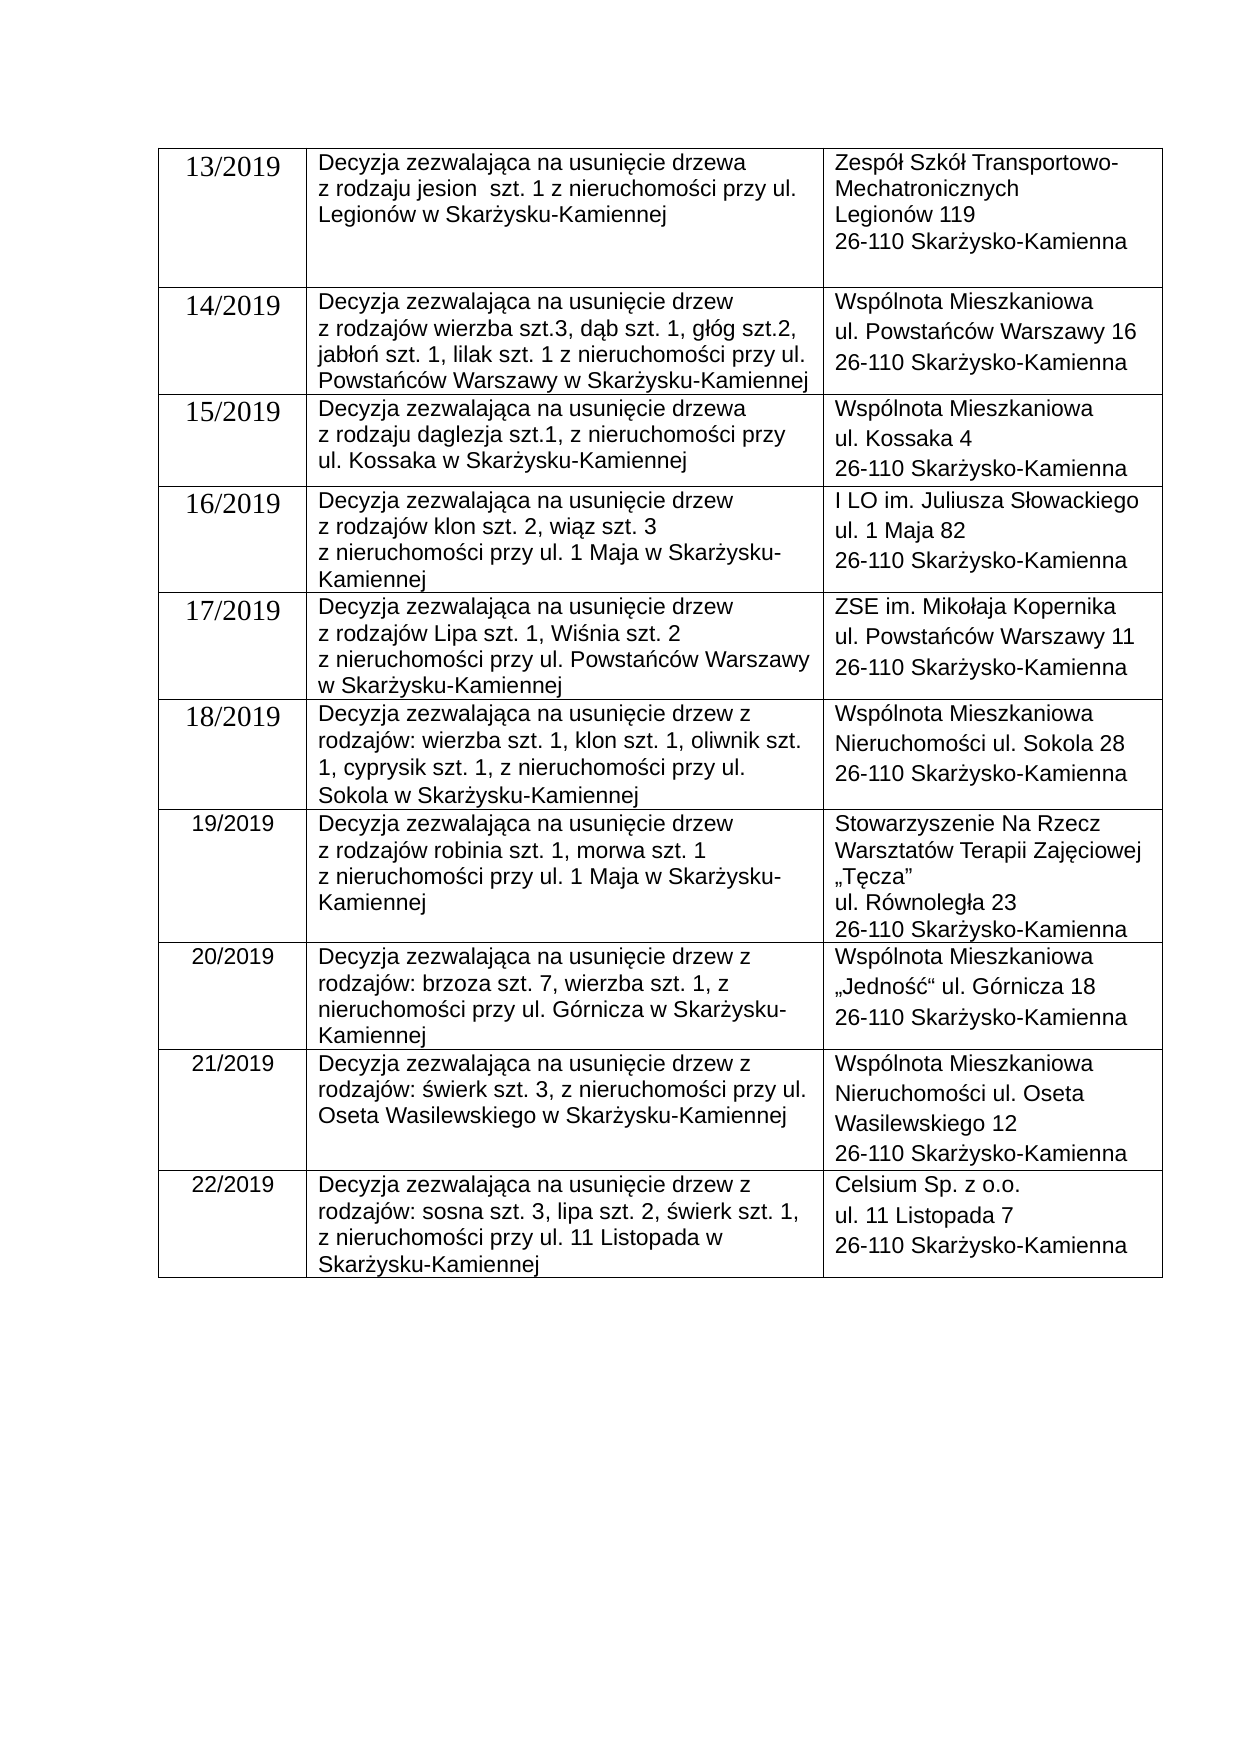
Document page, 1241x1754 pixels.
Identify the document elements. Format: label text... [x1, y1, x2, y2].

table_cell I LO im. Juliusza Słowackiego ul. 1 Maja 82 26-110 Skarżysko-Kamienna [824, 487, 1162, 592]
table_cell 21/2019 [159, 1050, 306, 1170]
table_cell ZSE im. Mikołaja Kopernika ul. Powstańców Warszawy 11 26-110 Skarżysko-Kamienna [824, 593, 1162, 698]
table_cell 22/2019 [159, 1171, 306, 1277]
table_cell 20/2019 [159, 943, 306, 1048]
table_cell Wspólnota Mieszkaniowa ul. Kossaka 4 26-110 Skarżysko-Kamienna [824, 395, 1162, 486]
table_cell 19/2019 [159, 810, 306, 942]
table_cell Decyzja zezwalająca na usunięcie drzew z rodzajów Lipa szt. 1, Wiśnia szt. 2 z nieruchomości przy ul. Powstańców Warszawy w Skarżysku-Kamiennej [307, 593, 823, 698]
table_cell Decyzja zezwalająca na usunięcie drzew z rodzajów: wierzba szt. 1, klon szt. 1, oliwnik szt. 1, cyprysik szt. 1, z nieruchomości przy ul. Sokola w Skarżysku-Kamiennej [307, 700, 823, 809]
table_cell Decyzja zezwalająca na usunięcie drzew z rodzajów wierzba szt.3, dąb szt. 1, głóg szt.2, jabłoń szt. 1, lilak szt. 1 z nieruchomości przy ul. Powstańców Warszawy w Skarżysku-Kamiennej [307, 288, 823, 393]
table_cell Wspólnota Mieszkaniowa Nieruchomości ul. Sokola 28 26-110 Skarżysko-Kamienna [824, 700, 1162, 809]
table_cell Zespół Szkół Transportowo-Mechatronicznych Legionów 119 26-110 Skarżysko-Kamienna [824, 149, 1162, 287]
table_cell Wspólnota Mieszkaniowa ul. Powstańców Warszawy 16 26-110 Skarżysko-Kamienna [824, 288, 1162, 393]
table_cell Celsium Sp. z o.o. ul. 11 Listopada 7 26-110 Skarżysko-Kamienna [824, 1171, 1162, 1277]
table_cell 15/2019 [159, 395, 306, 486]
table_cell Wspólnota Mieszkaniowa „Jedność“ ul. Górnicza 18 26-110 Skarżysko-Kamienna [824, 943, 1162, 1048]
table_cell Wspólnota Mieszkaniowa Nieruchomości ul. Oseta Wasilewskiego 12 26-110 Skarżysko-Kamienna [824, 1050, 1162, 1170]
table_cell 14/2019 [159, 288, 306, 393]
table_cell Decyzja zezwalająca na usunięcie drzew z rodzajów klon szt. 2, wiąz szt. 3 z nieruchomości przy ul. 1 Maja w Skarżysku-Kamiennej [307, 487, 823, 592]
table_cell 17/2019 [159, 593, 306, 698]
table_cell Decyzja zezwalająca na usunięcie drzew z rodzajów: sosna szt. 3, lipa szt. 2, świerk szt. 1, z nieruchomości przy ul. 11 Listopada w Skarżysku-Kamiennej [307, 1171, 823, 1277]
table_cell 13/2019 [159, 149, 306, 287]
table_cell 16/2019 [159, 487, 306, 592]
table_cell 18/2019 [159, 700, 306, 809]
table_cell Decyzja zezwalająca na usunięcie drzewa z rodzaju jesion szt. 1 z nieruchomości przy ul. Legionów w Skarżysku-Kamiennej [307, 149, 823, 287]
table_cell Decyzja zezwalająca na usunięcie drzew z rodzajów: świerk szt. 3, z nieruchomości przy ul. Oseta Wasilewskiego w Skarżysku-Kamiennej [307, 1050, 823, 1170]
table_cell Decyzja zezwalająca na usunięcie drzew z rodzajów: brzoza szt. 7, wierzba szt. 1, z nieruchomości przy ul. Górnicza w Skarżysku-Kamiennej [307, 943, 823, 1048]
table_cell Decyzja zezwalająca na usunięcie drzew z rodzajów robinia szt. 1, morwa szt. 1 z nieruchomości przy ul. 1 Maja w Skarżysku-Kamiennej [307, 810, 823, 942]
table_cell Decyzja zezwalająca na usunięcie drzewa z rodzaju daglezja szt.1, z nieruchomości przy ul. Kossaka w Skarżysku-Kamiennej [307, 395, 823, 486]
table_cell Stowarzyszenie Na Rzecz Warsztatów Terapii Zajęciowej „Tęcza” ul. Równoległa 23 26-110 Skarżysko-Kamienna [824, 810, 1162, 942]
